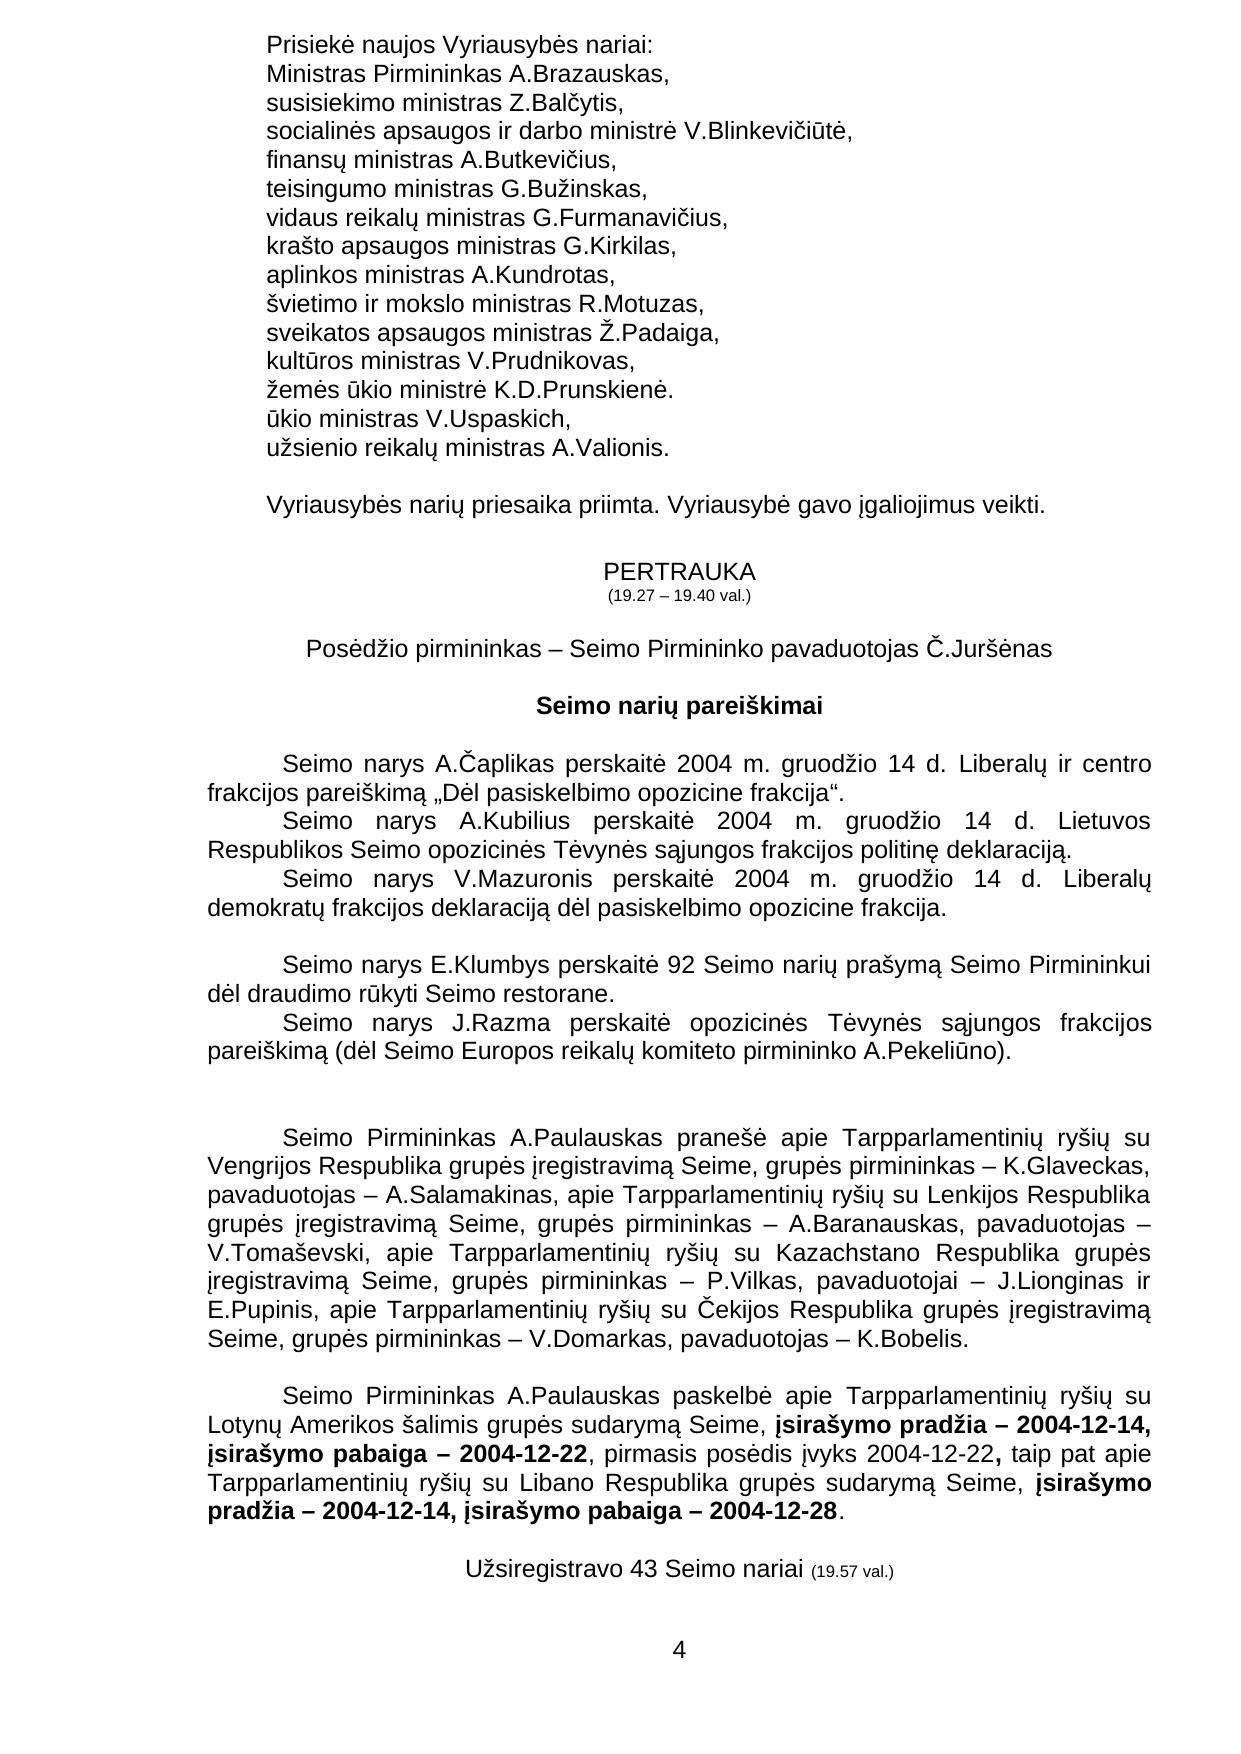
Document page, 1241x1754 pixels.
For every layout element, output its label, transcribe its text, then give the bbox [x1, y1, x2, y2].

text finansų ministras A.Butkevičius, [207, 145, 1152, 174]
text sveikatos apsaugos ministras Ž.Padaiga, [207, 317, 1152, 346]
text žemės ūkio ministrė K.D.Prunskienė. [207, 375, 1152, 404]
text Seimo narių pareiškimai [207, 691, 1152, 720]
text Seimo narys J.Razma perskaitė opozicinės Tėvynės sąjungos frakcijos pareiškimą (dėl Seimo Europos reikalų komiteto pirmininko A.Pekeliūno). [207, 1008, 1152, 1065]
text vidaus reikalų ministras G.Furmanavičius, [207, 202, 1152, 231]
text Seimo narys A.Čaplikas perskaitė 2004 m. gruodžio 14 d. Liberalų ir centro frakcijos pareiškimą „Dėl pasiskelbimo opozicine frakcija“. [207, 749, 1152, 806]
text Seimo narys E.Klumbys perskaitė 92 Seimo narių prašymą Seimo Pirmininkui dėl draudimo rūkyti Seimo restorane. [207, 950, 1152, 1008]
text užsienio reikalų ministras A.Valionis. [207, 432, 1152, 461]
text socialinės apsaugos ir darbo ministrė V.Blinkevičiūtė, [207, 116, 1152, 145]
text Vyriausybės narių priesaika priimta. Vyriausybė gavo įgaliojimus veikti. [207, 490, 1152, 519]
text (19.27 – 19.40 val.) [207, 586, 1152, 605]
text kultūros ministras V.Prudnikovas, [207, 346, 1152, 375]
text Prisiekė naujos Vyriausybės nariai: [207, 30, 1152, 59]
text krašto apsaugos ministras G.Kirkilas, [207, 231, 1152, 260]
text aplinkos ministras A.Kundrotas, [207, 260, 1152, 289]
text Seimo narys A.Kubilius perskaitė 2004 m. gruodžio 14 d. Lietuvos Respublikos Seimo opozicinės Tėvynės sąjungos frakcijos politinę deklaraciją. [207, 806, 1152, 864]
text Ministras Pirmininkas A.Brazauskas, [207, 59, 1152, 87]
text PERTRAUKA [207, 557, 1152, 586]
text ūkio ministras V.Uspaskich, [207, 404, 1152, 432]
text švietimo ir mokslo ministras R.Motuzas, [207, 289, 1152, 317]
text Seimo narys V.Mazuronis perskaitė 2004 m. gruodžio 14 d. Liberalų demokratų frakcijos deklaraciją dėl pasiskelbimo opozicine frakcija. [207, 864, 1152, 921]
text susisiekimo ministras Z.Balčytis, [207, 87, 1152, 116]
text Seimo Pirmininkas A.Paulauskas paskelbė apie Tarpparlamentinių ryšių su Lotynų Amerikos šalimis grupės sudarymą Seime, įsirašymo pradžia – 2004-12-14, įsirašymo pabaiga – 2004-12-22, pirmasis posėdis įvyks 2004-12-22, taip pat apie Tarpparlamentinių ryšių su Libano Respublika grupės sudarymą Seime, įsirašymo pradžia – 2004-12-14, įsirašymo pabaiga – 2004-12-28. [207, 1381, 1152, 1525]
text teisingumo ministras G.Bužinskas, [207, 174, 1152, 202]
text Posėdžio pirmininkas – Seimo Pirmininko pavaduotojas Č.Juršėnas [207, 634, 1152, 663]
text Seimo Pirmininkas A.Paulauskas pranešė apie Tarpparlamentinių ryšių su Vengrijos Respublika grupės įregistravimą Seime, grupės pirmininkas – K.Glaveckas, pavaduotojas – A.Salamakinas, apie Tarpparlamentinių ryšių su Lenkijos Respublika grupės įregistravimą Seime, grupės pirmininkas – A.Baranauskas, pavaduotojas – V.Tomaševski, apie Tarpparlamentinių ryšių su Kazachstano Respublika grupės įregistravimą Seime, grupės pirmininkas – P.Vilkas, pavaduotojai – J.Lionginas ir E.Pupinis, apie Tarpparlamentinių ryšių su Čekijos Respublika grupės įregistravimą Seime, grupės pirmininkas – V.Domarkas, pavaduotojas – K.Bobelis. [207, 1123, 1152, 1353]
text Užsiregistravo 43 Seimo nariai (19.57 val.) [207, 1554, 1152, 1583]
